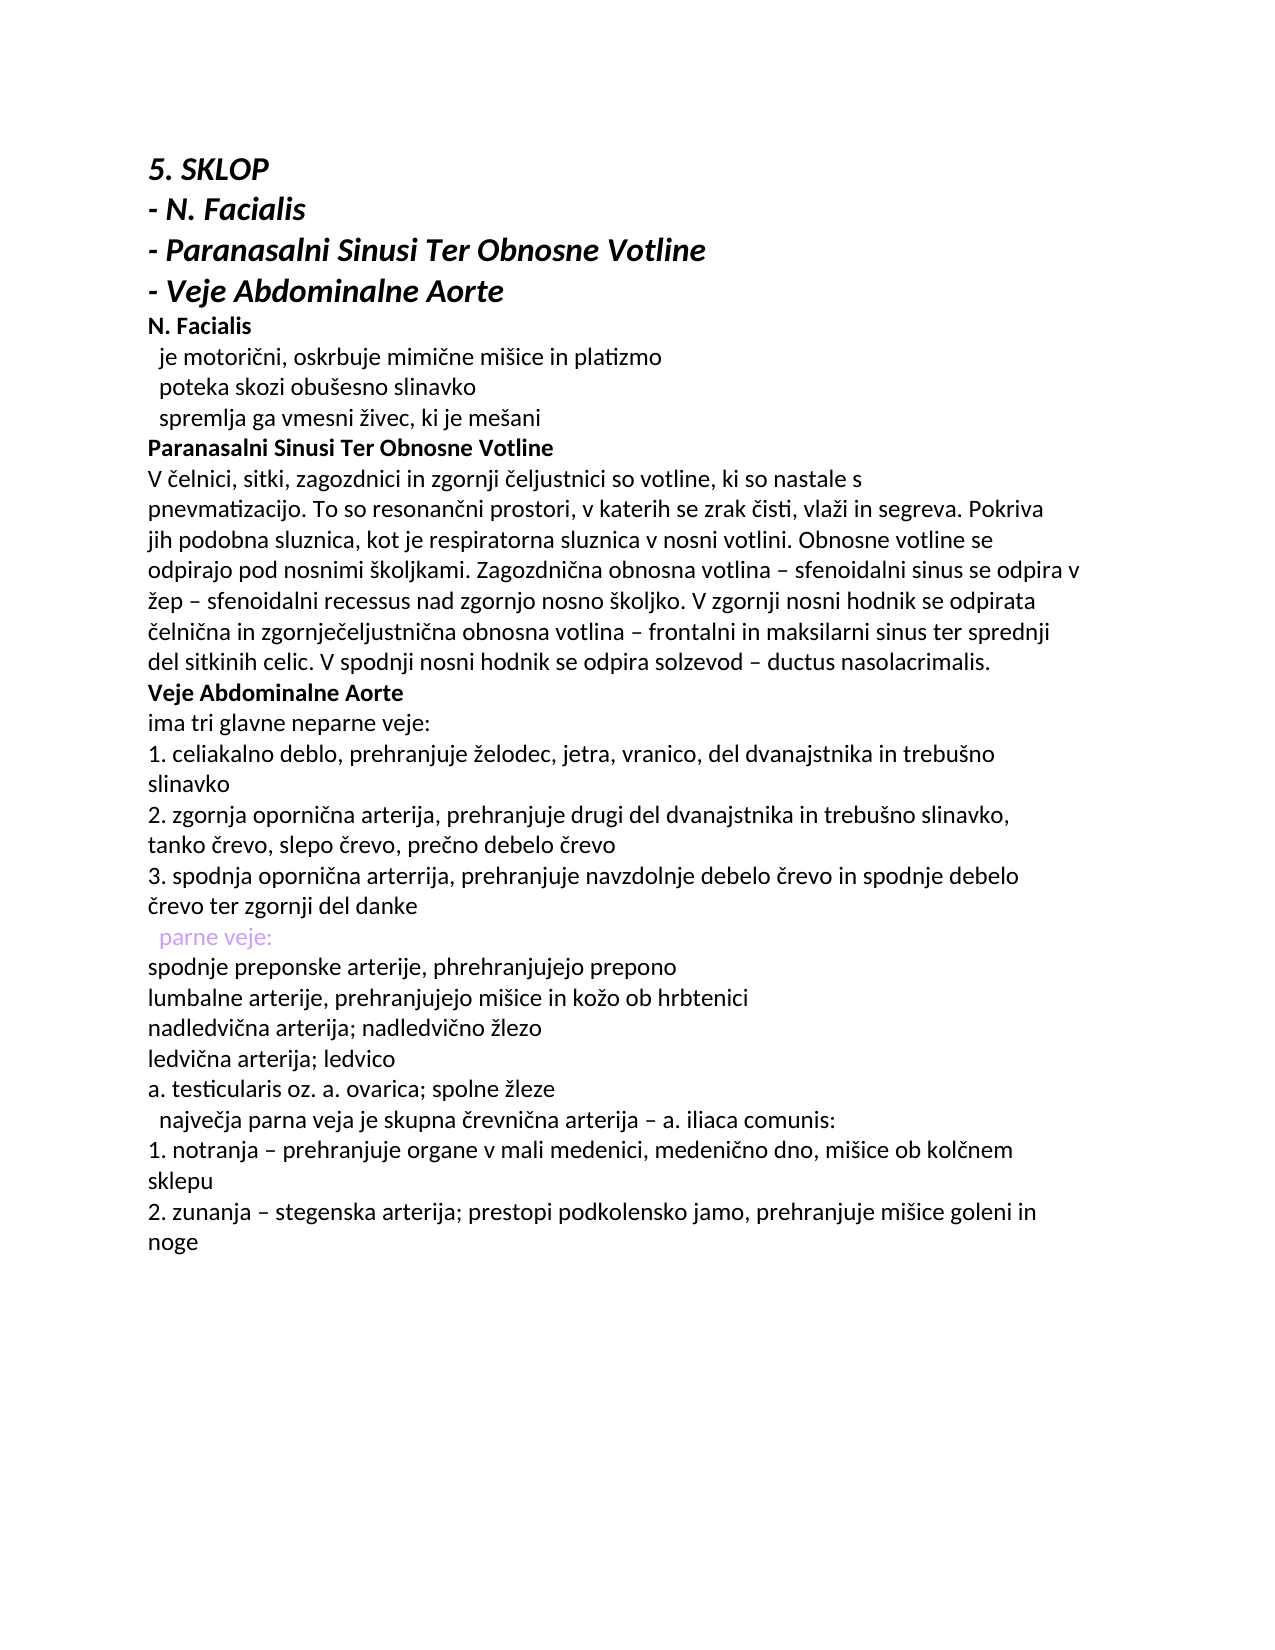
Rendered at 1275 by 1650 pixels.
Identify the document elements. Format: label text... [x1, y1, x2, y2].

text ima tri glavne neparne veje: [148, 707, 1127, 738]
text N. Facialis [148, 311, 1127, 341]
text pnevmatizacijo. To so resonančni prostori, v katerih se zrak čisti, vlaži in segreva. Pokriva [148, 494, 1127, 524]
text je motorični, oskrbuje mimične mišice in platizmo [148, 341, 1127, 372]
text sklepu [148, 1165, 1127, 1196]
text - Veje Abdominalne Aorte [148, 270, 1127, 311]
text spodnje preponske arterije, phrehranjujejo prepono [148, 951, 1127, 982]
text Paranasalni Sinusi Ter Obnosne Votline [148, 433, 1127, 463]
text tanko črevo, slepo črevo, prečno debelo črevo [148, 829, 1127, 860]
text 1. notranja – prehranjuje organe v mali medenici, medenično dno, mišice ob kolčnem [148, 1134, 1127, 1165]
text parne veje: [148, 921, 1127, 951]
text spremlja ga vmesni živec, ki je mešani [148, 402, 1127, 433]
text slinavko [148, 768, 1127, 799]
text ledvična arterija; ledvico [148, 1043, 1127, 1073]
text nadledvična arterija; nadledvično žlezo [148, 1012, 1127, 1043]
text poteka skozi obušesno slinavko [148, 372, 1127, 402]
text noge [148, 1226, 1127, 1257]
text 5. SKLOP [148, 148, 1127, 188]
text čelnična in zgornječeljustnična obnosna votlina – frontalni in maksilarni sinus ter sprednji [148, 616, 1127, 646]
text črevo ter zgornji del danke [148, 890, 1127, 921]
text 2. zgornja opornična arterija, prehranjuje drugi del dvanajstnika in trebušno slinavko, [148, 799, 1127, 829]
text - Paranasalni Sinusi Ter Obnosne Votline [148, 229, 1127, 270]
text žep – sfenoidalni recessus nad zgornjo nosno školjko. V zgornji nosni hodnik se odpirata [148, 585, 1127, 616]
text Veje Abdominalne Aorte [148, 677, 1127, 707]
text največja parna veja je skupna črevnična arterija – a. iliaca comunis: [148, 1104, 1127, 1134]
text 3. spodnja opornična arterrija, prehranjuje navzdolnje debelo črevo in spodnje debelo [148, 860, 1127, 890]
text odpirajo pod nosnimi školjkami. Zagozdnična obnosna votlina – sfenoidalni sinus se odpira v [148, 555, 1127, 585]
text V čelnici, sitki, zagozdnici in zgornji čeljustnici so votline, ki so nastale s [148, 463, 1127, 494]
text a. testicularis oz. a. ovarica; spolne žleze [148, 1073, 1127, 1104]
text jih podobna sluznica, kot je respiratorna sluznica v nosni votlini. Obnosne votline se [148, 524, 1127, 555]
text lumbalne arterije, prehranjujejo mišice in kožo ob hrbtenici [148, 982, 1127, 1012]
text - N. Facialis [148, 188, 1127, 229]
text 2. zunanja – stegenska arterija; prestopi podkolensko jamo, prehranjuje mišice goleni in [148, 1196, 1127, 1226]
text 1. celiakalno deblo, prehranjuje želodec, jetra, vranico, del dvanajstnika in trebušno [148, 738, 1127, 768]
text del sitkinih celic. V spodnji nosni hodnik se odpira solzevod – ductus nasolacrimalis. [148, 646, 1127, 677]
